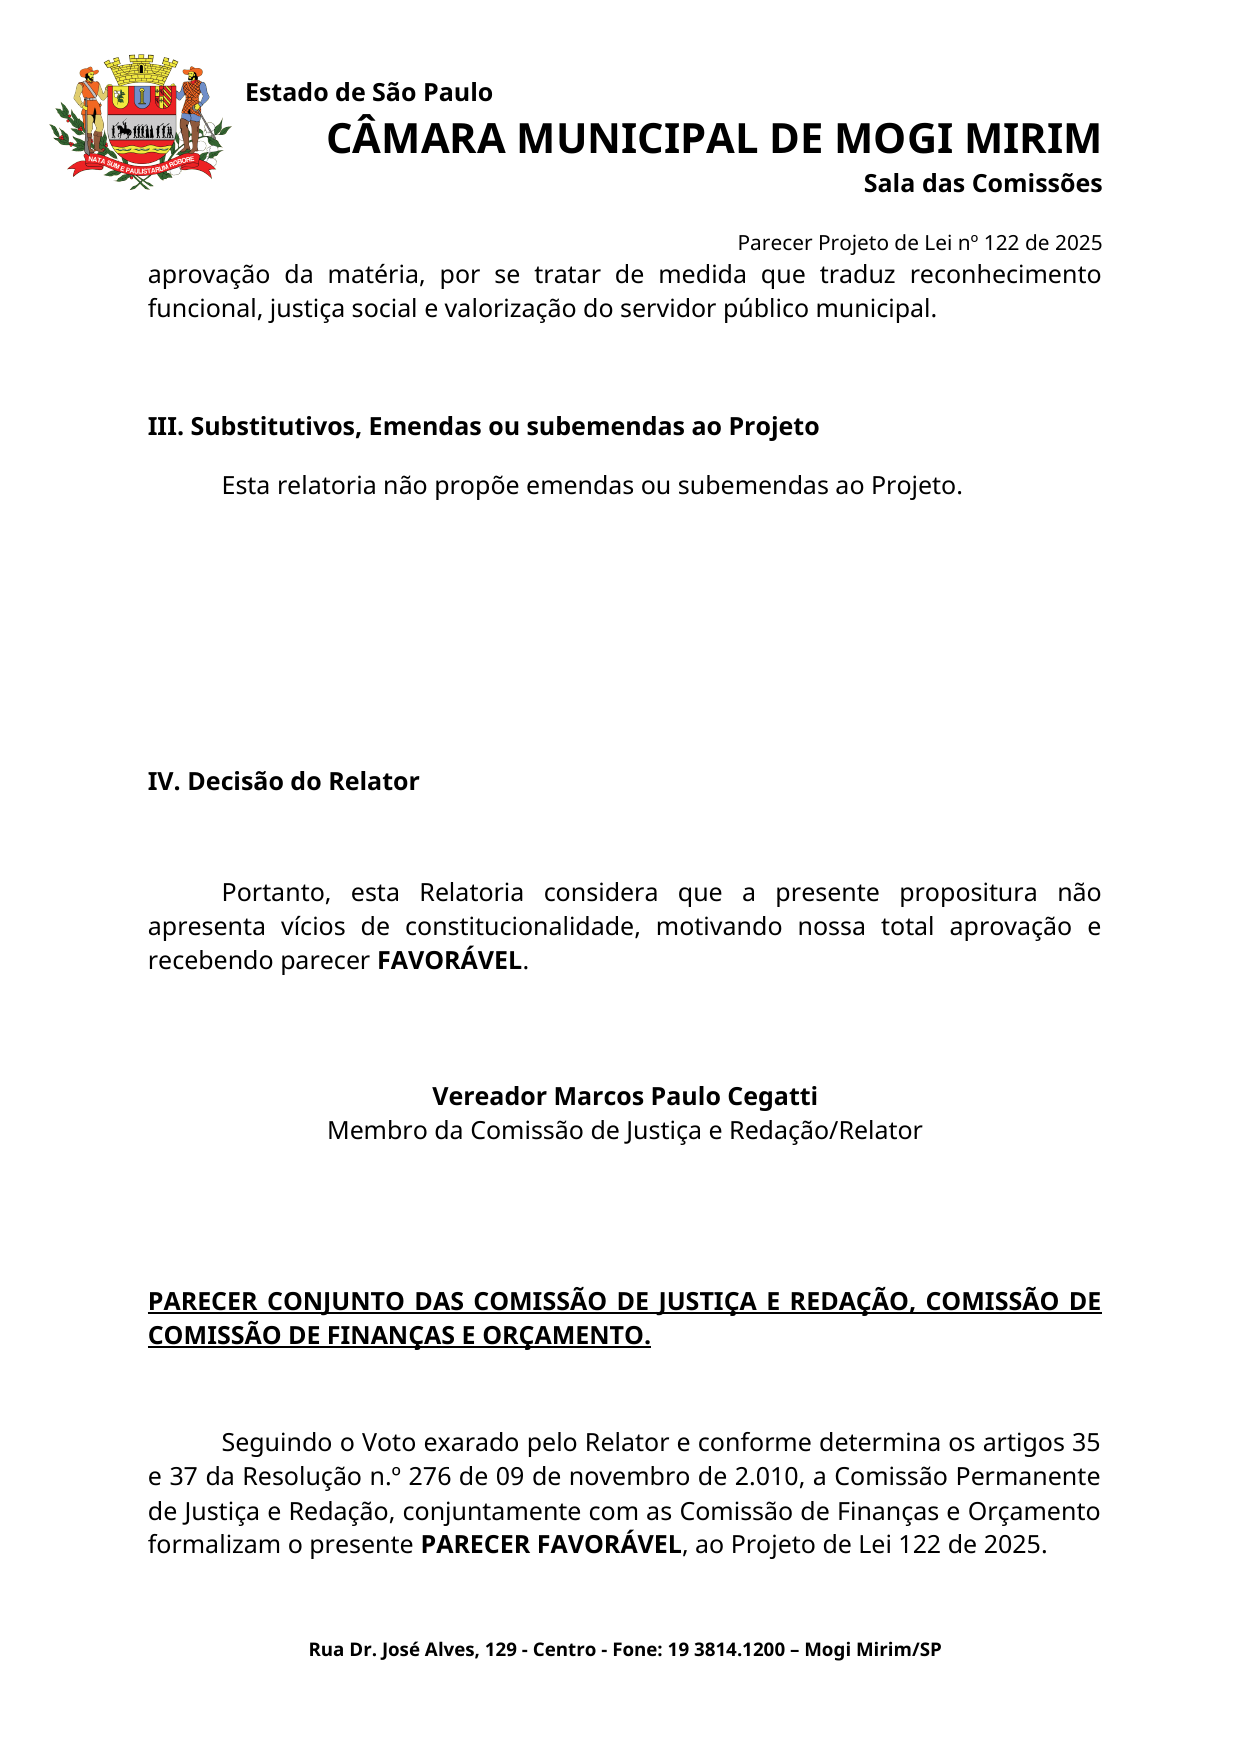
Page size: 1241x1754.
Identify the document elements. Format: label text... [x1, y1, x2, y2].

text Portanto, esta Relatoria considera que a presente propositura não apresenta vícios de constitucionalidade, motivando nossa total aprovação e recebendo parecer FAVORÁVEL. [148, 874, 1103, 977]
text IV. Decisão do Relator [148, 763, 1103, 797]
text Esta relatoria não propõe emendas ou subemendas ao Projeto. [148, 468, 1103, 502]
text Seguindo o Voto exarado pelo Relator e conforme determina os artigos 35 e 37 da Resolução n.º 276 de 09 de novembro de 2.010, a Comissão Permanente de Justiça e Redação, conjuntamente com as Comissão de Finanças e Orçamento formalizam o presente PARECER FAVORÁVEL, ao Projeto de Lei 122 de 2025. [148, 1425, 1103, 1561]
text aprovação da matéria, por se tratar de medida que traduz reconhecimento funcional, justiça social e valorização do servidor público municipal. [148, 257, 1103, 325]
text Membro da Comissão de Justiça e Redação/Relator [148, 1113, 1103, 1147]
text Vereador Marcos Paulo Cegatti [148, 1079, 1103, 1113]
text III. Substitutivos, Emendas ou subemendas ao Projeto [148, 409, 1103, 443]
picture [26, 42, 253, 202]
text PARECER CONJUNTO DAS COMISSÃO DE JUSTIÇA E REDAÇÃO, COMISSÃO DE COMISSÃO DE FINANÇAS E ORÇAMENTO. [148, 1283, 1103, 1351]
